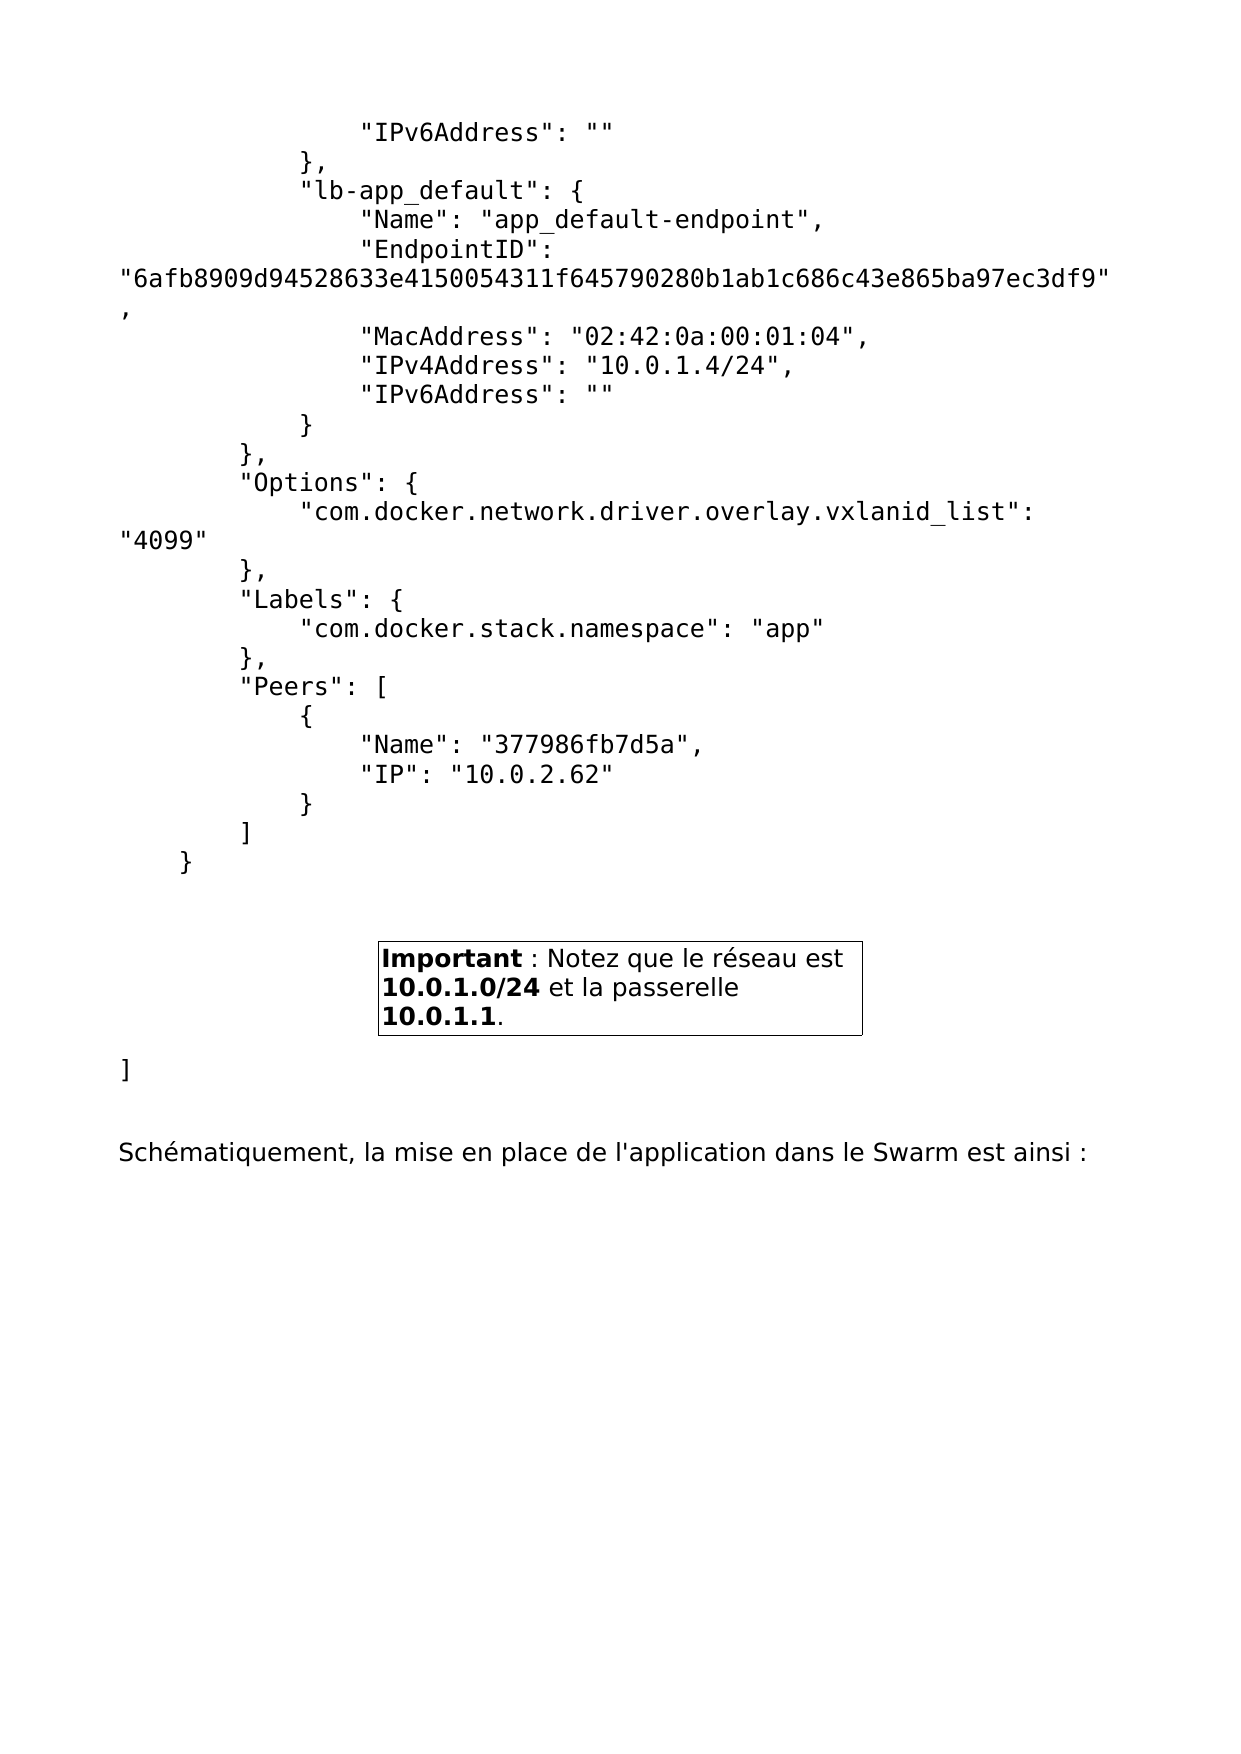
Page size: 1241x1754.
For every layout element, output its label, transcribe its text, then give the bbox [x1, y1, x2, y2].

table_header Important : Notez que le réseau est 10.0.1.0/24 et la passerelle 10.0.1.1. [379, 942, 862, 1034]
text Schématiquement, la mise en place de l'application dans le Swarm est ainsi : [118, 1138, 1122, 1167]
text "IPv6Address": "" }, "lb-app_default": { "Name": "app_default-endpoint", "EndpointID": "6afb8909d94528633e4150054311f645790280b1ab1c686c43e865ba97ec3df9", "MacAddress": "02:42:0a:00:01:04", "IPv4Address": "10.0.1.4/24", "IPv6Address": "" } }, "Options": { "com.docker.network.driver.overlay.vxlanid_list": "4099" }, "Labels": { "com.docker.stack.namespace": "app" }, "Peers": [ { "Name": "377986fb7d5a", "IP": "10.0.2.62" } ] } ] [118, 118, 1122, 1084]
